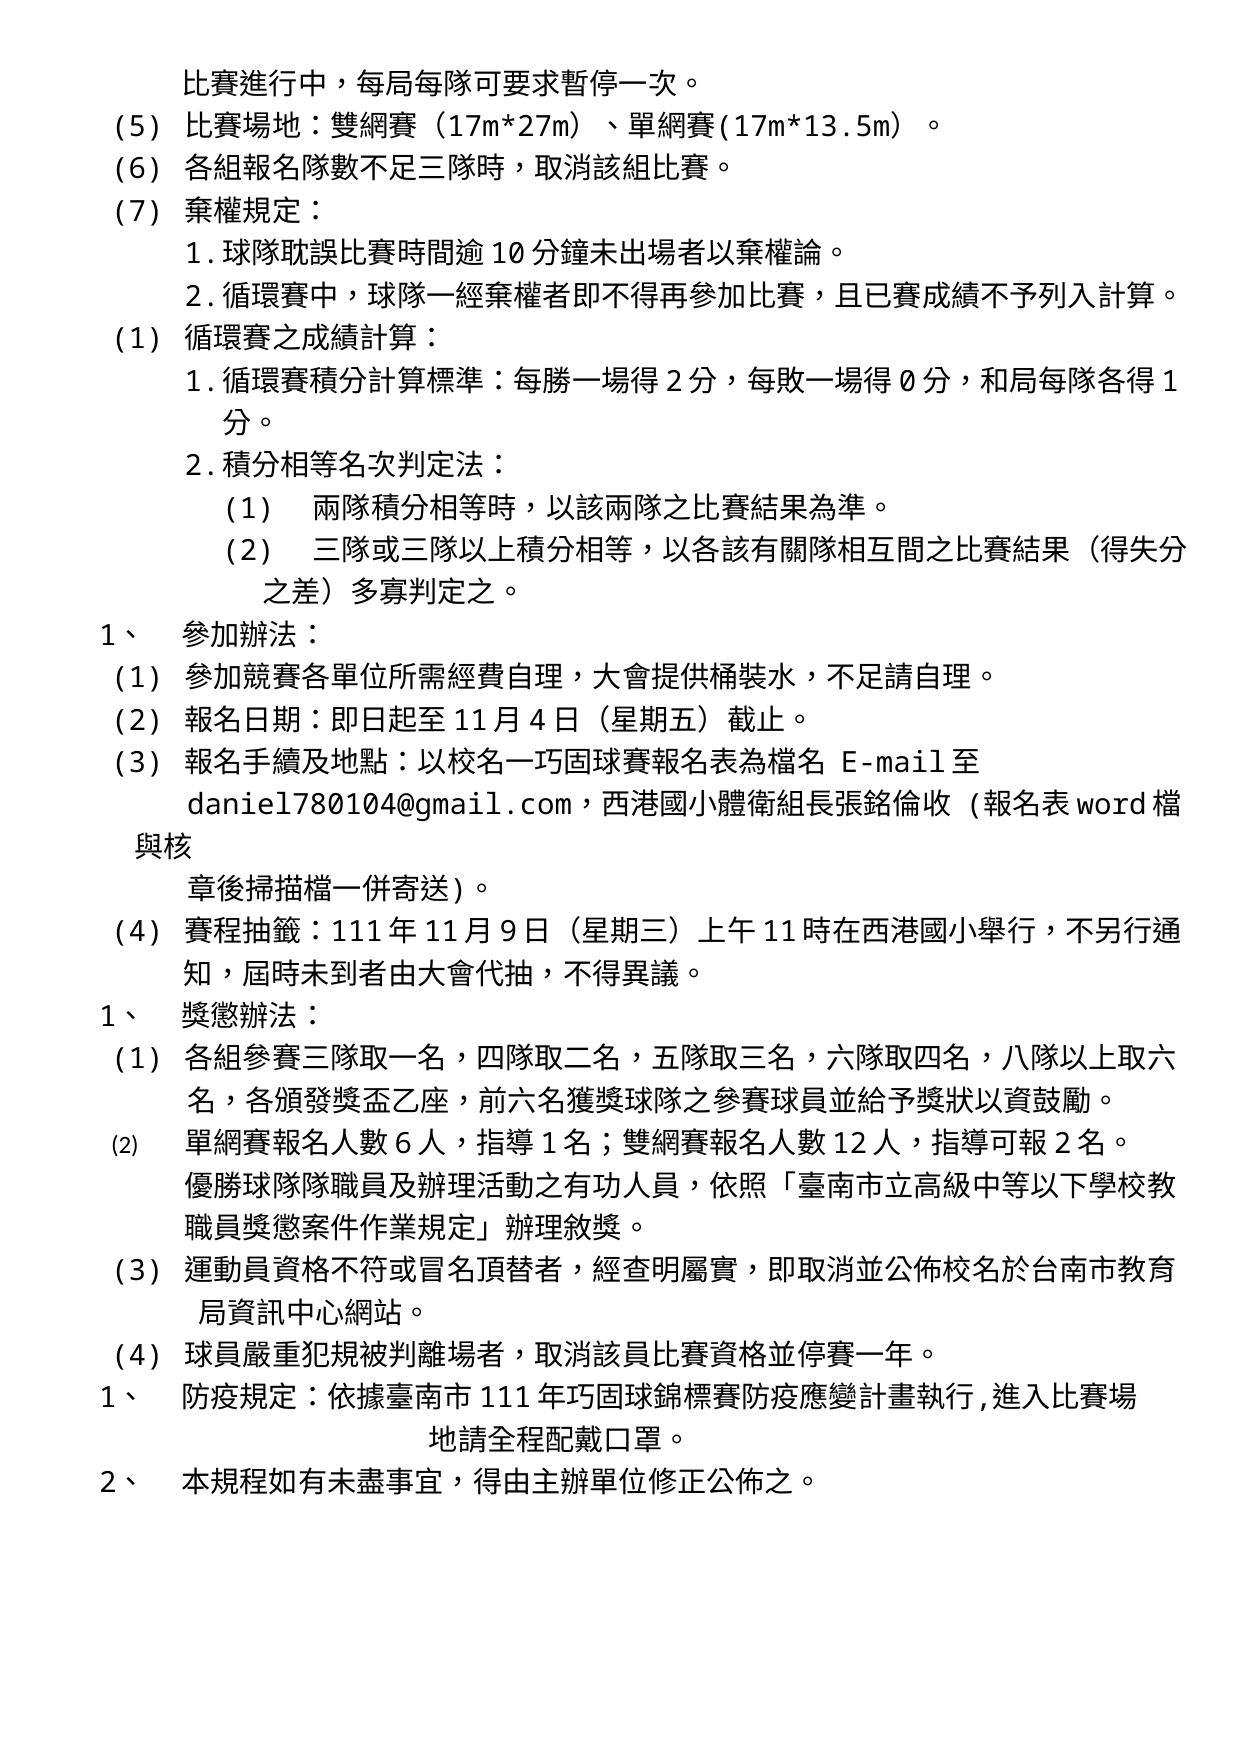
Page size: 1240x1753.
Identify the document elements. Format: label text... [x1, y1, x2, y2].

text 章後掃描檔一併寄送)。 [134, 866, 1187, 908]
list 參加辦法： [99, 611, 1187, 654]
list 各組報名隊數不足三隊時，取消該組比賽。 [111, 145, 1187, 187]
text 地請全程配戴口罩。 [131, 1416, 1187, 1459]
list 獎懲辦法： [99, 993, 1187, 1035]
list 球隊耽誤比賽時間逾10分鐘未出場者以棄權論。 [184, 230, 1187, 272]
list 本規程如有未盡事宜，得由主辦單位修正公佈之。 [99, 1459, 1187, 1501]
list 球員嚴重犯規被判離場者，取消該員比賽資格並停賽一年。 [111, 1332, 1187, 1374]
text 知，屆時未到者由大會代抽，不得異議。 [131, 950, 1187, 993]
list 循環賽之成績計算： [111, 315, 1187, 357]
list 賽程抽籤：111年11月9日（星期三）上午11時在西港國小舉行，不另行通 [111, 908, 1187, 950]
list 參加競賽各單位所需經費自理，大會提供桶裝水，不足請自理。 [111, 654, 1187, 696]
text daniel780104@gmail.com，西港國小體衛組長張銘倫收 (報名表word檔與核 [134, 781, 1187, 866]
list 循環賽積分計算標準：每勝一場得2分，每敗一場得0分，和局每隊各得1分。 [184, 357, 1187, 442]
list 防疫規定：依據臺南市111年巧固球錦標賽防疫應變計畫執行,進入比賽場 [99, 1374, 1187, 1416]
text 局資訊中心網站。 [111, 1289, 1187, 1332]
list 比賽場地：雙網賽（17m*27m）、單網賽(17m*13.5m）。 [111, 103, 1187, 145]
list 運動員資格不符或冒名頂替者，經查明屬實，即取消並公佈校名於台南市教育 [111, 1247, 1187, 1289]
list 報名日期：即日起至11月4日（星期五）截止。 [111, 696, 1187, 738]
list 三隊或三隊以上積分相等，以各該有關隊相互間之比賽結果（得失分之差）多寡判定之。 [222, 527, 1187, 611]
text 名，各頒發獎盃乙座，前六名獲獎球隊之參賽球員並給予獎狀以資鼓勵。 [134, 1077, 1187, 1120]
text 優勝球隊隊職員及辦理活動之有功人員，依照「臺南市立高級中等以下學校教職員獎懲案件作業規定」辦理敘獎。 [184, 1162, 1187, 1247]
list 各組參賽三隊取一名，四隊取二名，五隊取三名，六隊取四名，八隊以上取六 [111, 1035, 1187, 1077]
list 積分相等名次判定法： [184, 442, 1187, 484]
list 兩隊積分相等時，以該兩隊之比賽結果為準。 [222, 484, 1187, 527]
list 棄權規定： [111, 187, 1187, 230]
list 循環賽中，球隊一經棄權者即不得再參加比賽，且已賽成績不予列入計算。 [184, 272, 1187, 315]
list 單網賽報名人數6人，指導1名；雙網賽報名人數12人，指導可報2名。 [111, 1120, 1187, 1162]
text 比賽進行中，每局每隊可要求暫停一次。 [81, 60, 1187, 103]
list 報名手續及地點：以校名一巧固球賽報名表為檔名 E-mail至 [111, 738, 1187, 781]
